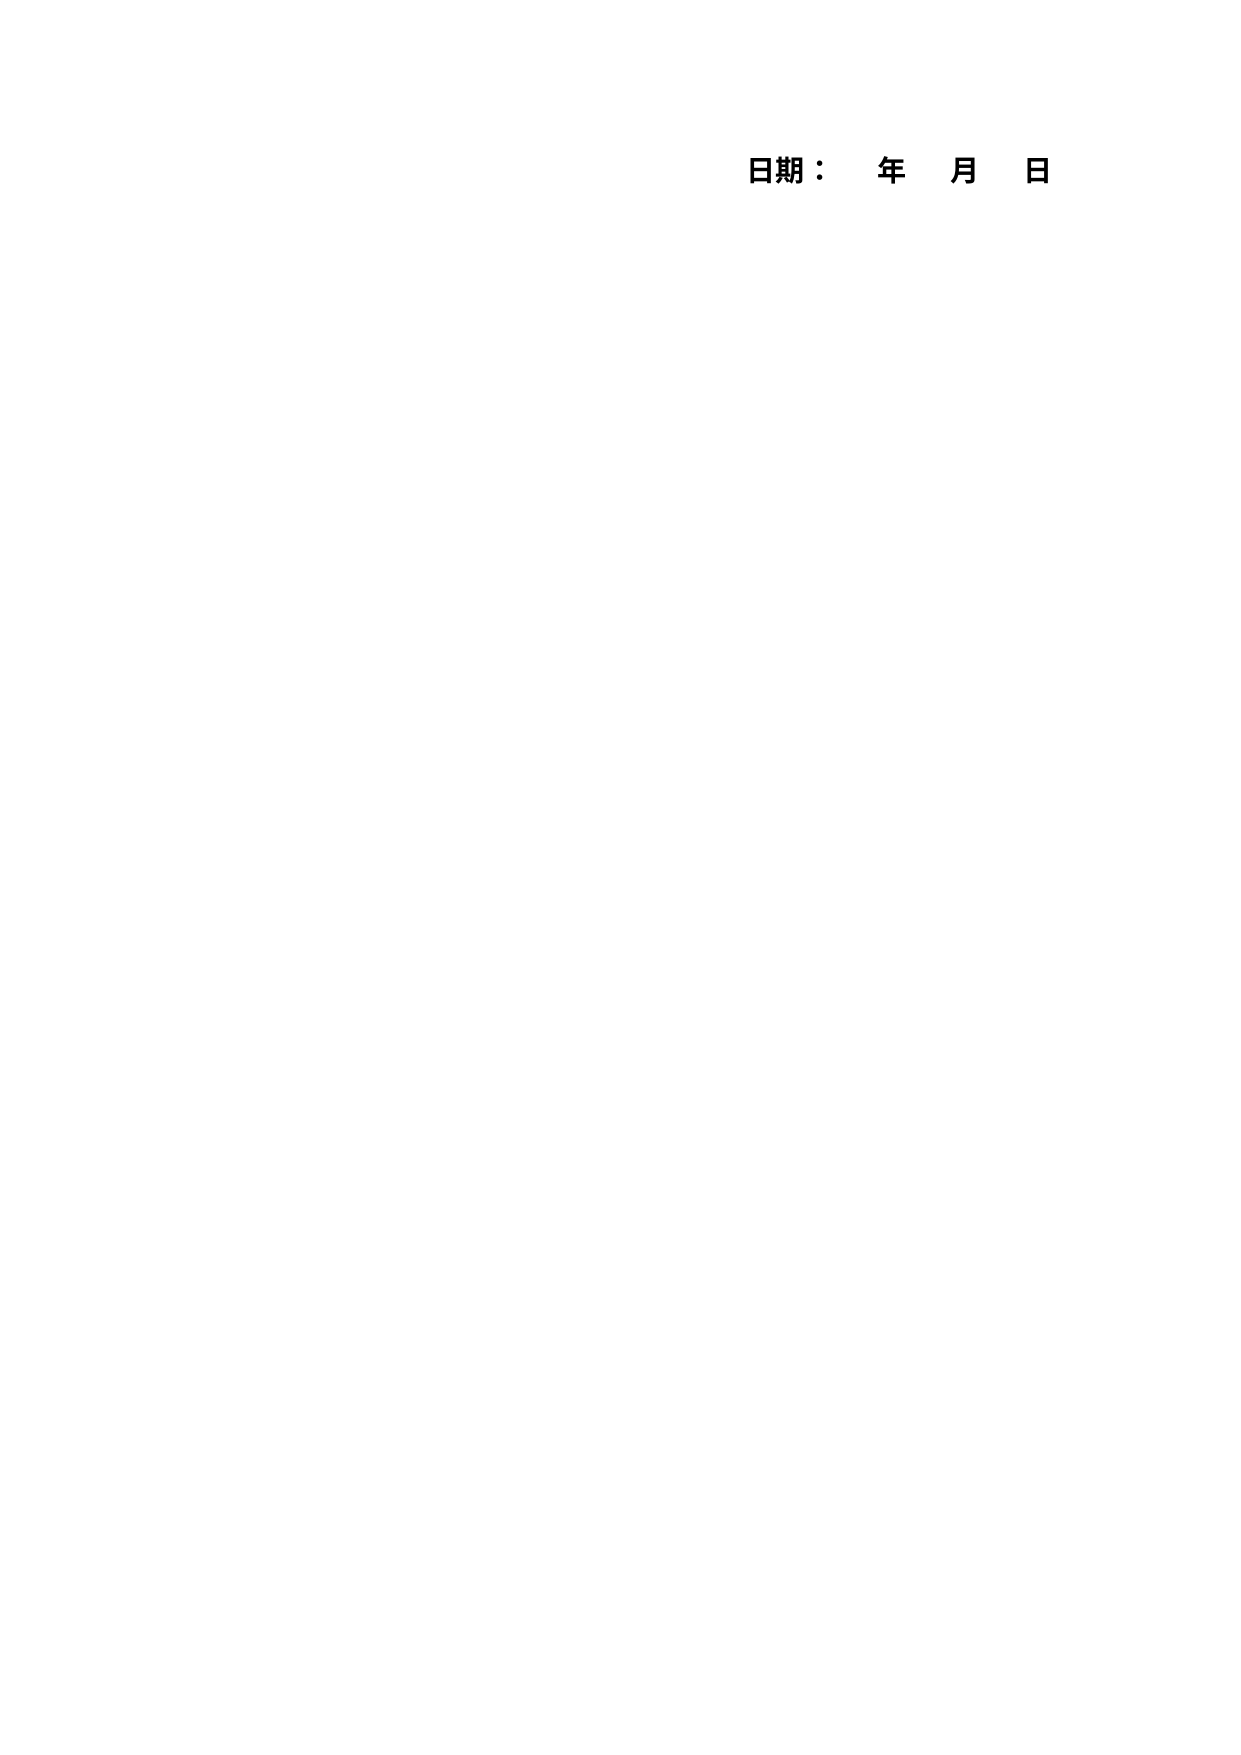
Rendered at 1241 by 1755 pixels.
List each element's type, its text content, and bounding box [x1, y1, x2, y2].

text 日期： 年 月 日 [746, 150, 1099, 190]
